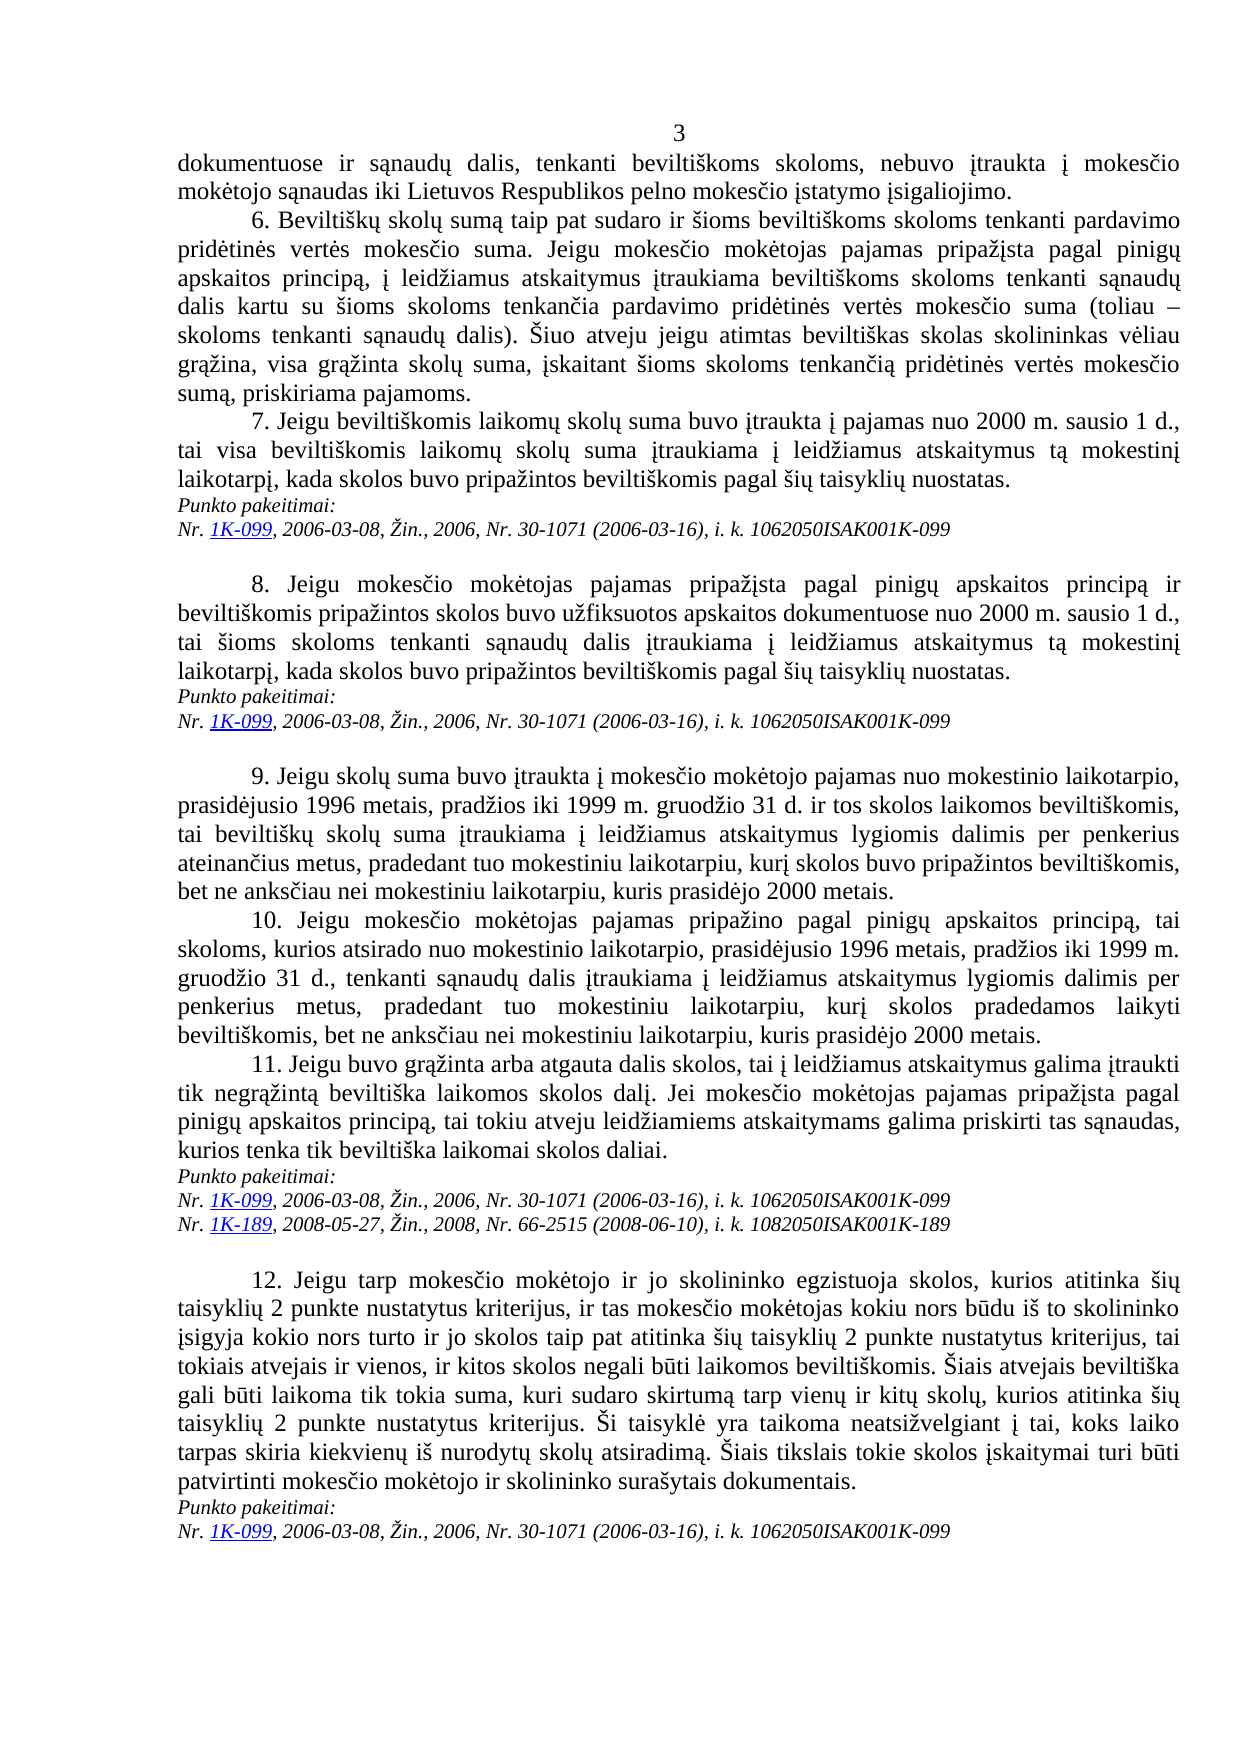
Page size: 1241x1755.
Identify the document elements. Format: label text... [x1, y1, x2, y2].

text Punkto pakeitimai: [177, 1495, 1181, 1519]
text Nr. 1K-099, 2006-03-08, Žin., 2006, Nr. 30-1071 (2006-03-16), i. k. 1062050ISAK001K-099 [177, 708, 1181, 733]
text 9. Jeigu skolų suma buvo įtraukta į mokesčio mokėtojo pajamas nuo mokestinio laikotarpio, prasidėjusio 1996 metais, pradžios iki 1999 m. gruodžio 31 d. ir tos skolos laikomos beviltiškomis, tai beviltiškų skolų suma įtraukiama į leidžiamus atskaitymus lygiomis dalimis per penkerius ateinančius metus, pradedant tuo mokestiniu laikotarpiu, kurį skolos buvo pripažintos beviltiškomis, bet ne anksčiau nei mokestiniu laikotarpiu, kuris prasidėjo 2000 metais. [177, 761, 1181, 905]
text Punkto pakeitimai: [177, 1164, 1181, 1188]
text 10. Jeigu mokesčio mokėtojas pajamas pripažino pagal pinigų apskaitos principą, tai skoloms, kurios atsirado nuo mokestinio laikotarpio, prasidėjusio 1996 metais, pradžios iki 1999 m. gruodžio 31 d., tenkanti sąnaudų dalis įtraukiama į leidžiamus atskaitymus lygiomis dalimis per penkerius metus, pradedant tuo mokestiniu laikotarpiu, kurį skolos pradedamos laikyti beviltiškomis, bet ne anksčiau nei mokestiniu laikotarpiu, kuris prasidėjo 2000 metais. [177, 905, 1181, 1049]
text 12. Jeigu tarp mokesčio mokėtojo ir jo skolininko egzistuoja skolos, kurios atitinka šių taisyklių 2 punkte nustatytus kriterijus, ir tas mokesčio mokėtojas kokiu nors būdu iš to skolininko įsigyja kokio nors turto ir jo skolos taip pat atitinka šių taisyklių 2 punkte nustatytus kriterijus, tai tokiais atvejais ir vienos, ir kitos skolos negali būti laikomos beviltiškomis. Šiais atvejais beviltiška gali būti laikoma tik tokia suma, kuri sudaro skirtumą tarp vienų ir kitų skolų, kurios atitinka šių taisyklių 2 punkte nustatytus kriterijus. Ši taisyklė yra taikoma neatsižvelgiant į tai, koks laiko tarpas skiria kiekvienų iš nurodytų skolų atsiradimą. Šiais tikslais tokie skolos įskaitymai turi būti patvirtinti mokesčio mokėtojo ir skolininko surašytais dokumentais. [177, 1265, 1181, 1495]
text Nr. 1K-099, 2006-03-08, Žin., 2006, Nr. 30-1071 (2006-03-16), i. k. 1062050ISAK001K-099 [177, 1188, 1181, 1212]
text 11. Jeigu buvo grąžinta arba atgauta dalis skolos, tai į leidžiamus atskaitymus galima įtraukti tik negrąžintą beviltiška laikomos skolos dalį. Jei mokesčio mokėtojas pajamas pripažįsta pagal pinigų apskaitos principą, tai tokiu atveju leidžiamiems atskaitymams galima priskirti tas sąnaudas, kurios tenka tik beviltiška laikomai skolos daliai. [177, 1049, 1181, 1164]
text Punkto pakeitimai: [177, 493, 1181, 517]
text 6. Beviltiškų skolų sumą taip pat sudaro ir šioms beviltiškoms skoloms tenkanti pardavimo pridėtinės vertės mokesčio suma. Jeigu mokesčio mokėtojas pajamas pripažįsta pagal pinigų apskaitos principą, į leidžiamus atskaitymus įtraukiama beviltiškoms skoloms tenkanti sąnaudų dalis kartu su šioms skoloms tenkančia pardavimo pridėtinės vertės mokesčio suma (toliau – skoloms tenkanti sąnaudų dalis). Šiuo atveju jeigu atimtas beviltiškas skolas skolininkas vėliau grąžina, visa grąžinta skolų suma, įskaitant šioms skoloms tenkančią pridėtinės vertės mokesčio sumą, priskiriama pajamoms. [177, 205, 1181, 406]
text Punkto pakeitimai: [177, 684, 1181, 708]
text Nr. 1K-189, 2008-05-27, Žin., 2008, Nr. 66-2515 (2008-06-10), i. k. 1082050ISAK001K-189 [177, 1212, 1181, 1236]
text 7. Jeigu beviltiškomis laikomų skolų suma buvo įtraukta į pajamas nuo 2000 m. sausio 1 d., tai visa beviltiškomis laikomų skolų suma įtraukiama į leidžiamus atskaitymus tą mokestinį laikotarpį, kada skolos buvo pripažintos beviltiškomis pagal šių taisyklių nuostatas. [177, 406, 1181, 493]
text 8. Jeigu mokesčio mokėtojas pajamas pripažįsta pagal pinigų apskaitos principą ir beviltiškomis pripažintos skolos buvo užfiksuotos apskaitos dokumentuose nuo 2000 m. sausio 1 d., tai šioms skoloms tenkanti sąnaudų dalis įtraukiama į leidžiamus atskaitymus tą mokestinį laikotarpį, kada skolos buvo pripažintos beviltiškomis pagal šių taisyklių nuostatas. [177, 569, 1181, 684]
text Nr. 1K-099, 2006-03-08, Žin., 2006, Nr. 30-1071 (2006-03-16), i. k. 1062050ISAK001K-099 [177, 1519, 1181, 1543]
text dokumentuose ir sąnaudų dalis, tenkanti beviltiškoms skoloms, nebuvo įtraukta į mokesčio mokėtojo sąnaudas iki Lietuvos Respublikos pelno mokesčio įstatymo įsigaliojimo. [177, 148, 1181, 205]
text Nr. 1K-099, 2006-03-08, Žin., 2006, Nr. 30-1071 (2006-03-16), i. k. 1062050ISAK001K-099 [177, 517, 1181, 541]
